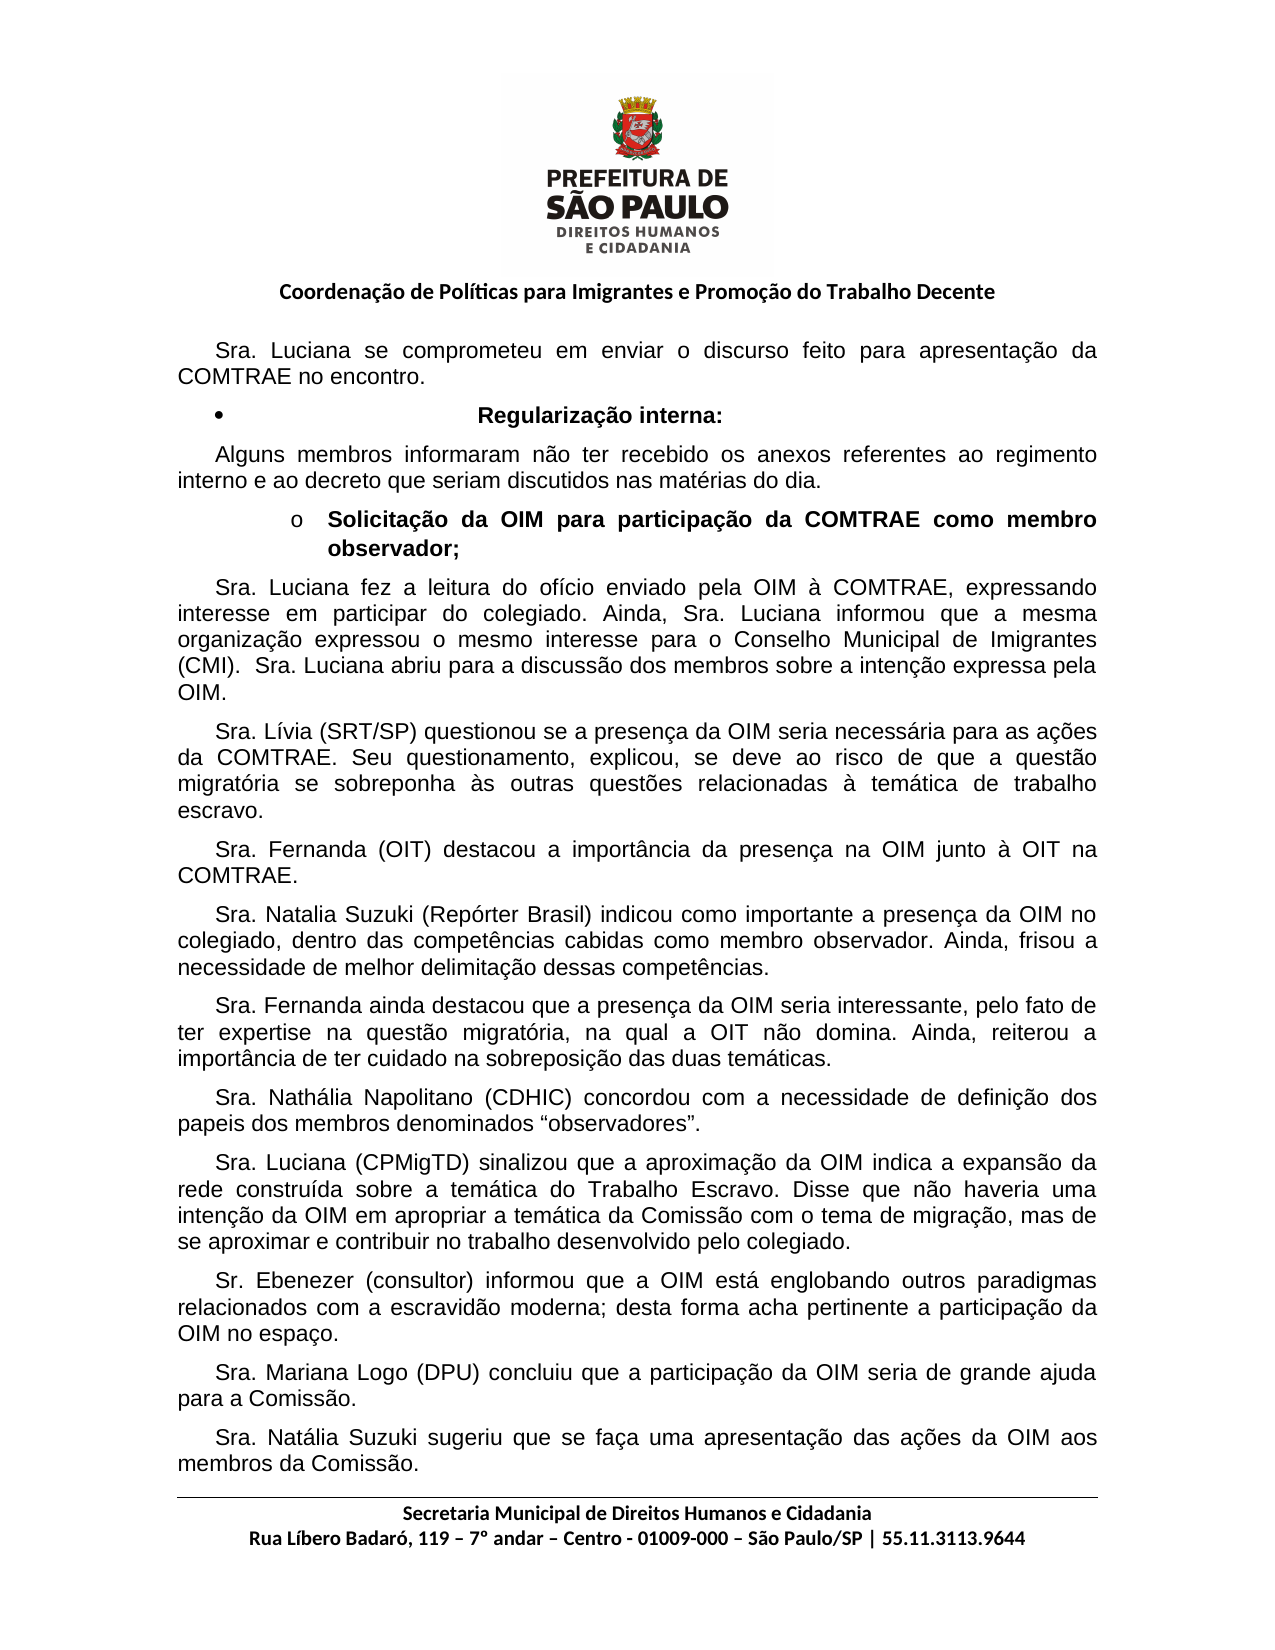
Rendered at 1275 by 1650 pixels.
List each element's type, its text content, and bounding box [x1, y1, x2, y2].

text Alguns membros informaram não ter recebido os anexos referentes ao regimento interno e ao decreto que seriam discutidos nas matérias do dia. [177, 441, 1098, 494]
text Sra. Mariana Logo (DPU) concluiu que a participação da OIM seria de grande ajuda para a Comissão. [177, 1359, 1098, 1411]
text Sra. Luciana fez a leitura do ofício enviado pela OIM à COMTRAE, expressando interesse em participar do colegiado. Ainda, Sra. Luciana informou que a mesma organização expressou o mesmo interesse para o Conselho Municipal de Imigrantes (CMI). Sra. Luciana abriu para a discussão dos membros sobre a intenção expressa pela OIM. [177, 573, 1098, 705]
text Sra. Luciana se comprometeu em enviar o discurso feito para apresentação da COMTRAE no encontro. [177, 337, 1098, 390]
text Sra. Luciana (CPMigTD) sinalizou que a aproximação da OIM indica a expansão da rede construída sobre a temática do Trabalho Escravo. Disse que não haveria uma intenção da OIM em apropriar a temática da Comissão com o tema de migração, mas de se aproximar e contribuir no trabalho desenvolvido pelo colegiado. [177, 1149, 1098, 1254]
text Sra. Fernanda ainda destacou que a presença da OIM seria interessante, pelo fato de ter expertise na questão migratória, na qual a OIT não domina. Ainda, reiterou a importância de ter cuidado na sobreposição das duas temáticas. [177, 992, 1098, 1071]
list Regularização interna: [215, 402, 1098, 428]
list Solicitação da OIM para participação da COMTRAE como membro observador; [290, 506, 1098, 561]
text Sra. Lívia (SRT/SP) questionou se a presença da OIM seria necessária para as ações da COMTRAE. Seu questionamento, explicou, se deve ao risco de que a questão migratória se sobreponha às outras questões relacionadas à temática de trabalho escravo. [177, 718, 1098, 823]
text Sra. Natália Suzuki sugeriu que se faça uma apresentação das ações da OIM aos membros da Comissão. [177, 1424, 1098, 1477]
text Sr. Ebenezer (consultor) informou que a OIM está englobando outros paradigmas relacionados com a escravidão moderna; desta forma acha pertinente a participação da OIM no espaço. [177, 1267, 1098, 1346]
picture [501, 73, 774, 277]
text Sra. Nathália Napolitano (CDHIC) concordou com a necessidade de definição dos papeis dos membros denominados “observadores”. [177, 1084, 1098, 1137]
text Sra. Fernanda (OIT) destacou a importância da presença na OIM junto à OIT na COMTRAE. [177, 836, 1098, 888]
text Sra. Natalia Suzuki (Repórter Brasil) indicou como importante a presença da OIM no colegiado, dentro das competências cabidas como membro observador. Ainda, frisou a necessidade de melhor delimitação dessas competências. [177, 901, 1098, 980]
